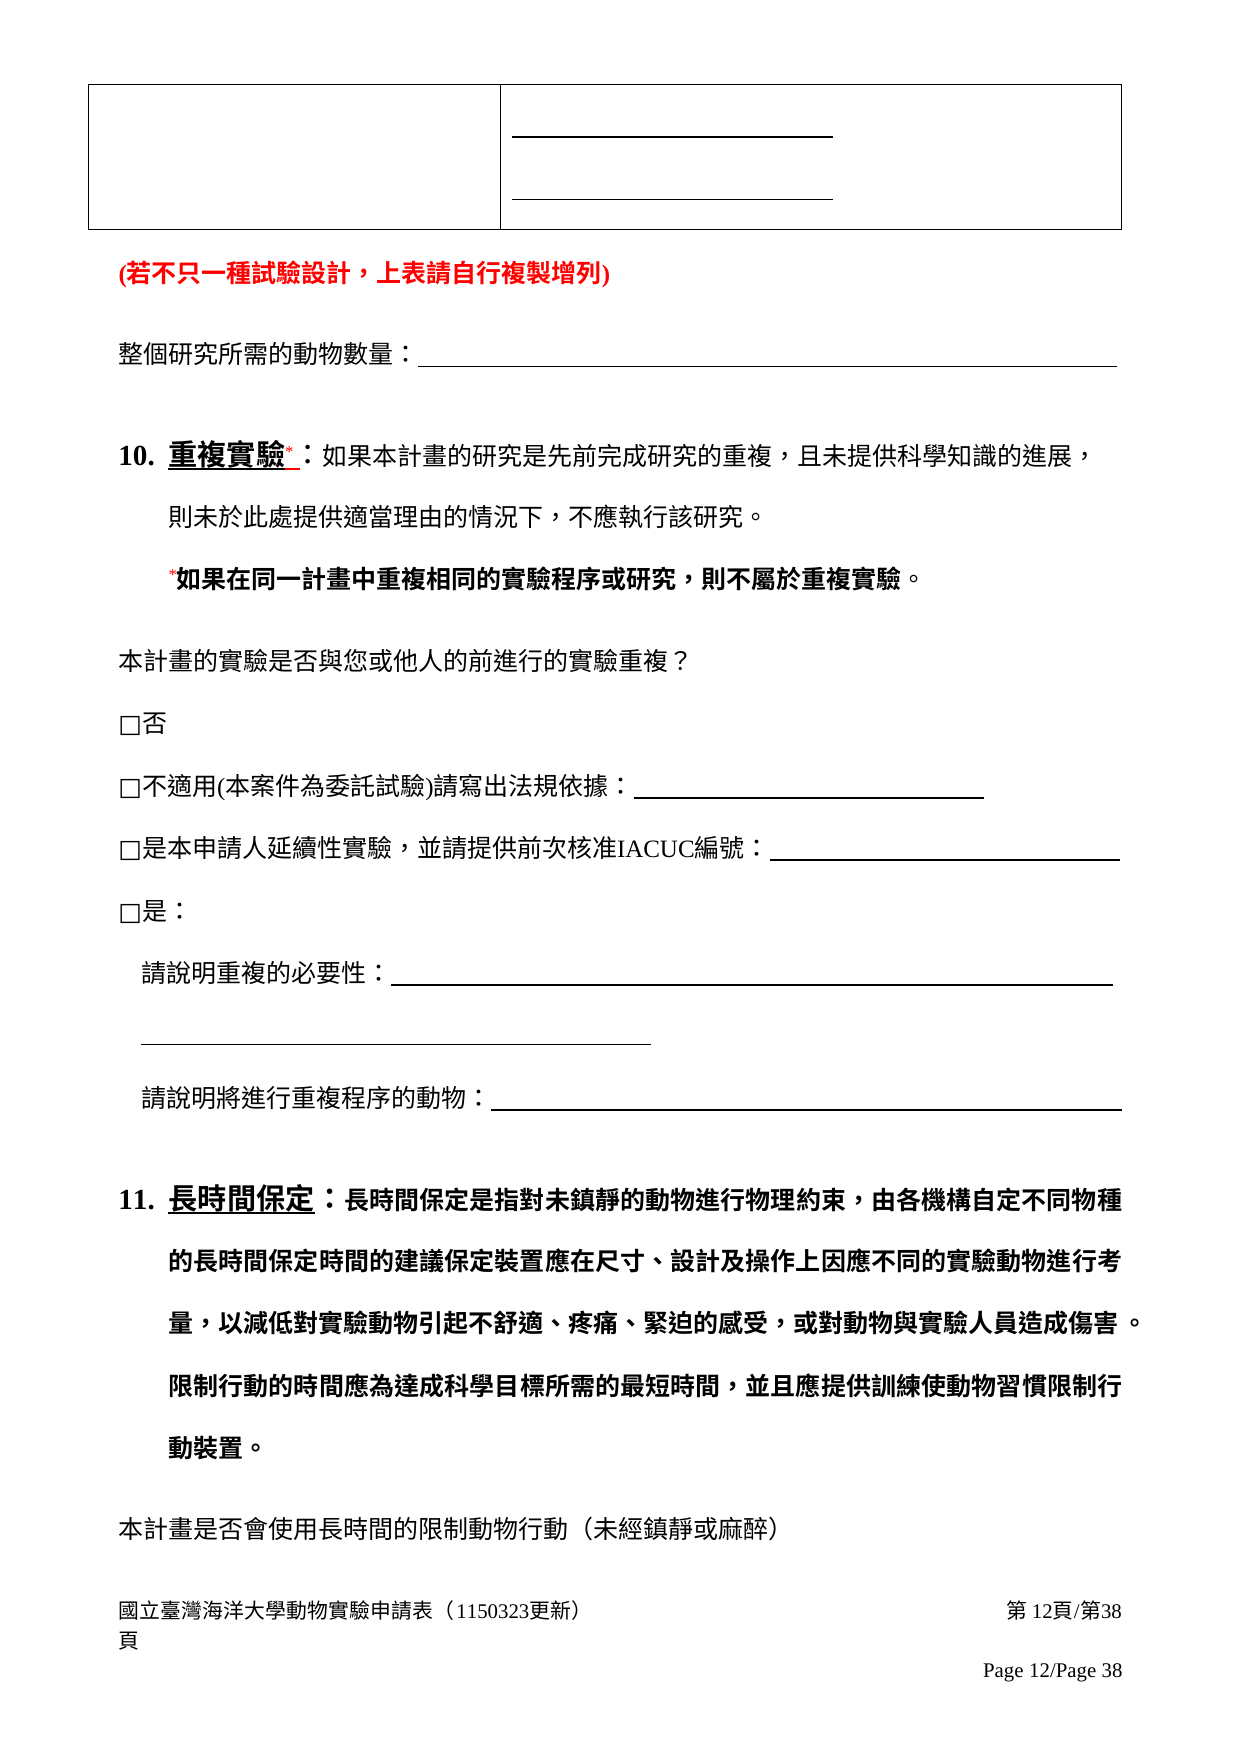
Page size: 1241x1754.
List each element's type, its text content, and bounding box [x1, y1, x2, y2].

text *如果在同一計畫中重複相同的實驗程序或研究，則不屬於重複實驗。 [168, 536, 1122, 599]
table_cell [89, 85, 500, 229]
text □不適用(本案件為委託試驗)請寫出法規依據： [118, 742, 1122, 805]
text 本計畫是否會使用長時間的限制動物行動（未經鎮靜或麻醉） [118, 1486, 1122, 1549]
text □否 [118, 680, 1122, 742]
table_cell [501, 85, 1121, 229]
text 本計畫的實驗是否與您或他人的前進行的實驗重複？ [118, 617, 1122, 680]
text 請說明將進行重複程序的動物： [141, 1055, 1122, 1117]
list 長時間保定：長時間保定是指對未鎮靜的動物進行物理約束，由各機構自定不同物種的長時間保定時間的建議保定裝置應在尺寸、設計及操作上因應不同的實驗動物進行考量，以減低對實驗動物引起不舒適、疼痛、緊迫的感受，或對動物與實驗人員造成傷害。限制行動的時間應為達成科學目標所需的最短時間，並且應提供訓練使動物習慣限制行動裝置。 [118, 1155, 1122, 1467]
text 請說明重複的必要性： [141, 930, 1122, 992]
text □是本申請人延續性實驗，並請提供前次核准IACUC編號： [118, 805, 1122, 867]
text 整個研究所需的動物數量： [118, 311, 1122, 374]
list 重複實驗*：如果本計畫的研究是先前完成研究的重複，且未提供科學知識的進展，則未於此處提供適當理由的情況下，不應執行該研究。 [118, 411, 1122, 536]
text □是： [118, 867, 1122, 930]
text (若不只一種試驗設計，上表請自行複製增列) [118, 230, 1122, 292]
